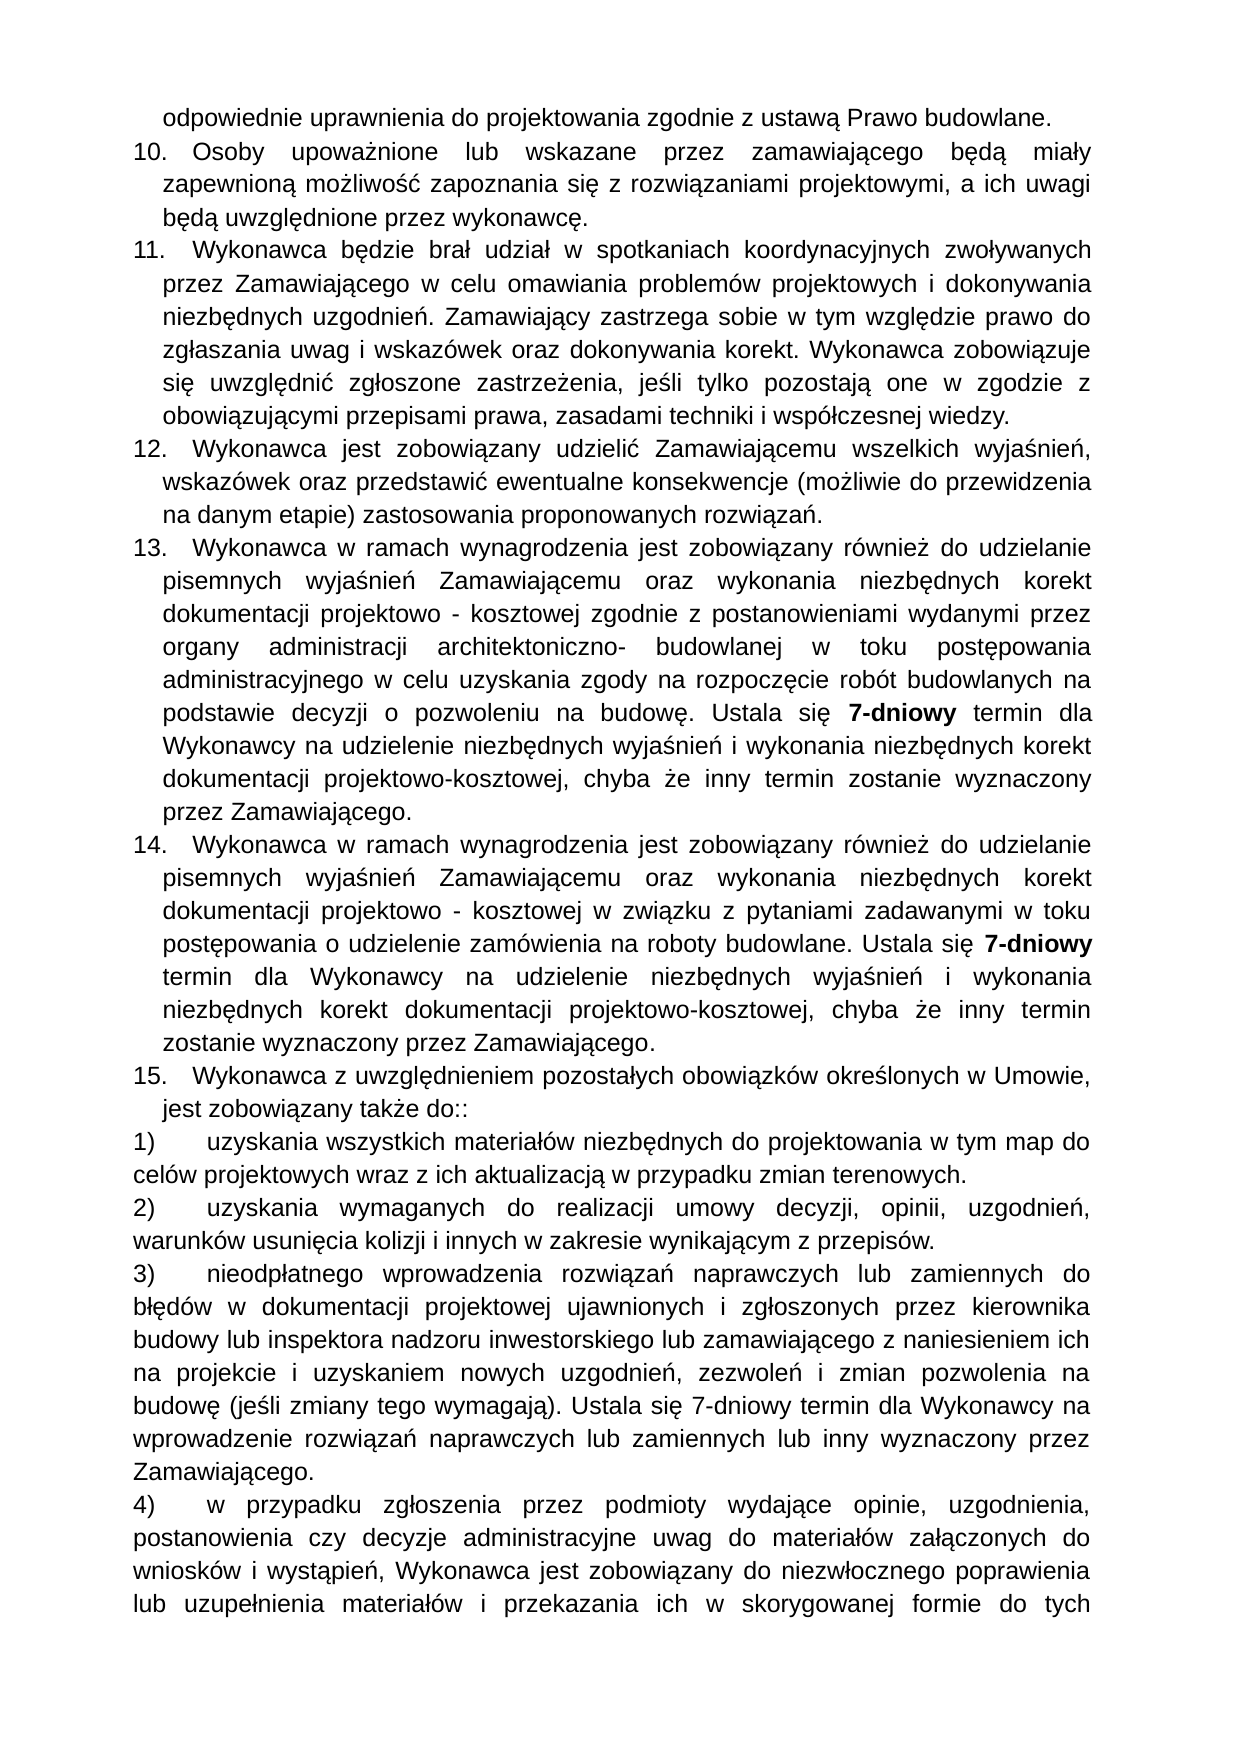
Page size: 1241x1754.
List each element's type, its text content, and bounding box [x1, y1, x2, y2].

list w przypadku zgłoszenia przez podmioty wydające opinie, uzgodnienia, postanowienia czy decyzje administracyjne uwag do materiałów załączonych do wniosków i wystąpień, Wykonawca jest zobowiązany do niezwłocznego poprawienia lub uzupełnienia materiałów i przekazania ich w skorygowanej formie do tych [133, 1490, 1092, 1618]
list uzyskania wymaganych do realizacji umowy decyzji, opinii, uzgodnień, warunków usunięcia kolizji i innych w zakresie wynikającym z przepisów. [133, 1193, 1092, 1255]
list Osoby upoważnione lub wskazane przez zamawiającego będą miały zapewnioną możliwość zapoznania się z rozwiązaniami projektowymi, a ich uwagi będą uwzględnione przez wykonawcę. [133, 136, 1093, 231]
list Wykonawca będzie brał udział w spotkaniach koordynacyjnych zwoływanych przez Zamawiającego w celu omawiania problemów projektowych i dokonywania niezbędnych uzgodnień. Zamawiający zastrzega sobie w tym względzie prawo do zgłaszania uwag i wskazówek oraz dokonywania korekt. Wykonawca zobowiązuje się uwzględnić zgłoszone zastrzeżenia, jeśli tylko pozostają one w zgodzie z obowiązującymi przepisami prawa, zasadami techniki i współczesnej wiedzy. [133, 236, 1093, 429]
list uzyskania wszystkich materiałów niezbędnych do projektowania w tym map do celów projektowych wraz z ich aktualizacją w przypadku zmian terenowych. [133, 1127, 1092, 1189]
list Wykonawca w ramach wynagrodzenia jest zobowiązany również do udzielanie pisemnych wyjaśnień Zamawiającemu oraz wykonania niezbędnych korekt dokumentacji projektowo - kosztowej zgodnie z postanowieniami wydanymi przez organy administracji architektoniczno- budowlanej w toku postępowania administracyjnego w celu uzyskania zgody na rozpoczęcie robót budowlanych na podstawie decyzji o pozwoleniu na budowę. Ustala się 7-dniowy termin dla Wykonawcy na udzielenie niezbędnych wyjaśnień i wykonania niezbędnych korekt dokumentacji projektowo-kosztowej, chyba że inny termin zostanie wyznaczony przez Zamawiającego. [133, 533, 1093, 826]
list Wykonawca z uwzględnieniem pozostałych obowiązków określonych w Umowie, jest zobowiązany także do:: [133, 1061, 1093, 1123]
list Wykonawca jest zobowiązany udzielić Zamawiającemu wszelkich wyjaśnień, wskazówek oraz przedstawić ewentualne konsekwencje (możliwie do przewidzenia na danym etapie) zastosowania proponowanych rozwiązań. [133, 434, 1093, 528]
list odpowiednie uprawnienia do projektowania zgodnie z ustawą Prawo budowlane. [133, 103, 1093, 132]
list Wykonawca w ramach wynagrodzenia jest zobowiązany również do udzielanie pisemnych wyjaśnień Zamawiającemu oraz wykonania niezbędnych korekt dokumentacji projektowo - kosztowej w związku z pytaniami zadawanymi w toku postępowania o udzielenie zamówienia na roboty budowlane. Ustala się 7-dniowy termin dla Wykonawcy na udzielenie niezbędnych wyjaśnień i wykonania niezbędnych korekt dokumentacji projektowo-kosztowej, chyba że inny termin zostanie wyznaczony przez Zamawiającego. [133, 830, 1093, 1057]
list nieodpłatnego wprowadzenia rozwiązań naprawczych lub zamiennych do błędów w dokumentacji projektowej ujawnionych i zgłoszonych przez kierownika budowy lub inspektora nadzoru inwestorskiego lub zamawiającego z naniesieniem ich na projekcie i uzyskaniem nowych uzgodnień, zezwoleń i zmian pozwolenia na budowę (jeśli zmiany tego wymagają). Ustala się 7-dniowy termin dla Wykonawcy na wprowadzenie rozwiązań naprawczych lub zamiennych lub inny wyznaczony przez Zamawiającego. [133, 1259, 1092, 1486]
